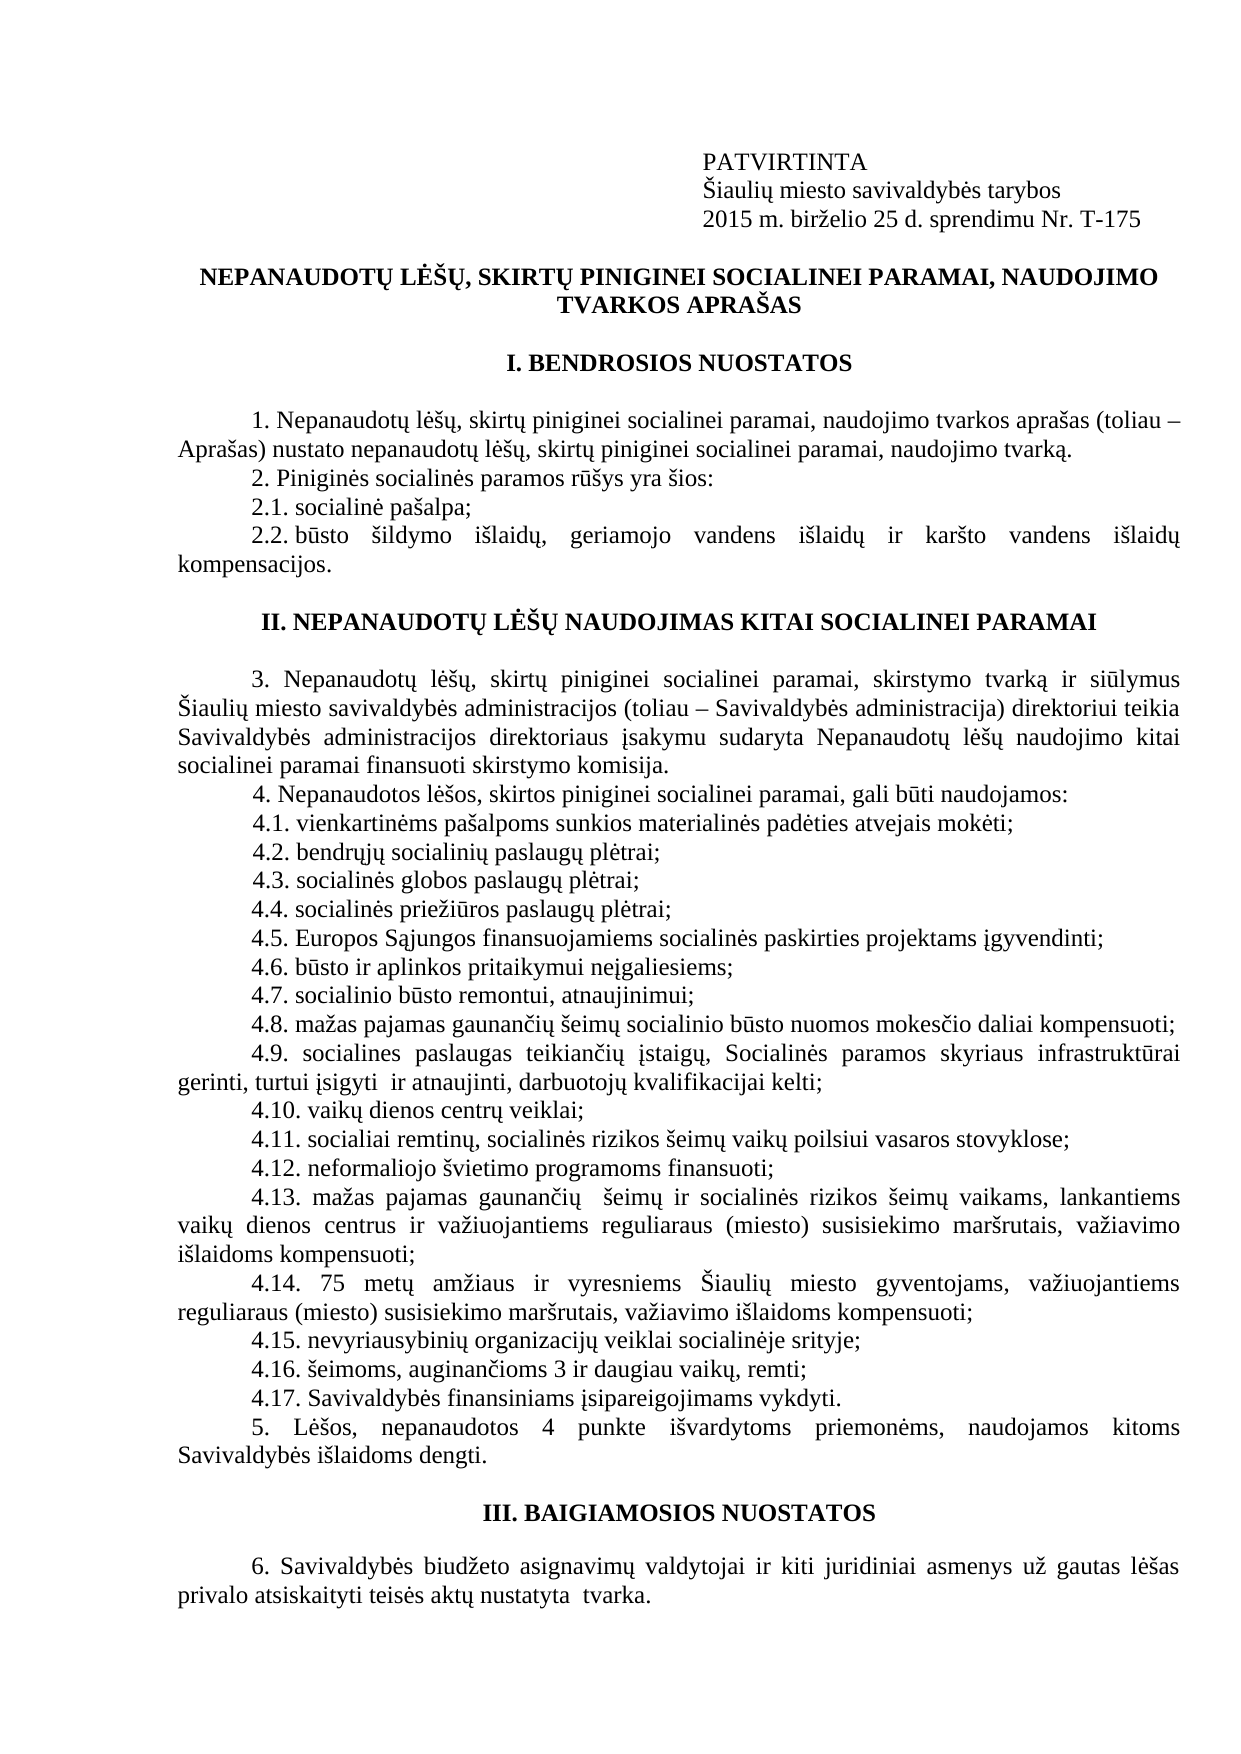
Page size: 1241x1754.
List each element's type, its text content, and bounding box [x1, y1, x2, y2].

text 5. Lėšos, nepanaudotos 4 punkte išvardytoms priemonėms, naudojamos kitoms Savivaldybės išlaidoms dengti. [177, 1412, 1181, 1469]
text 4.14. 75 metų amžiaus ir vyresniems Šiaulių miesto gyventojams, važiuojantiems reguliaraus (miesto) susisiekimo maršrutais, važiavimo išlaidoms kompensuoti; [177, 1268, 1181, 1326]
text 4.1. vienkartinėms pašalpoms sunkios materialinės padėties atvejais mokėti; [252, 808, 1181, 837]
text 4.4. socialinės priežiūros paslaugų plėtrai; [177, 894, 1181, 923]
text 2. Piniginės socialinės paramos rūšys yra šios: [177, 463, 1181, 492]
text Šiaulių miesto savivaldybės tarybos [627, 176, 1181, 204]
text 4.12. neformaliojo švietimo programoms finansuoti; [177, 1153, 1181, 1182]
text 4.11. socialiai remtinų, socialinės rizikos šeimų vaikų poilsiui vasaros stovyklose; [177, 1124, 1181, 1153]
text 4.5. Europos Sąjungos finansuojamiems socialinės paskirties projektams įgyvendinti; [177, 923, 1181, 952]
text 3. Nepanaudotų lėšų, skirtų piniginei socialinei paramai, skirstymo tvarką ir siūlymus Šiaulių miesto savivaldybės administracijos (toliau – Savivaldybės administracija) direktoriui teikia Savivaldybės administracijos direktoriaus įsakymu sudaryta Nepanaudotų lėšų naudojimo kitai socialinei paramai finansuoti skirstymo komisija. [177, 664, 1181, 779]
text NEPANAUDOTŲ LĖŠŲ, SKIRTŲ PINIGINEI SOCIALINEI PARAMAI, NAUDOJIMO TVARKOS APRAŠAS [177, 262, 1181, 319]
text 4.17. Savivaldybės finansiniams įsipareigojimams vykdyti. [177, 1383, 1181, 1412]
text 4.8. mažas pajamas gaunančių šeimų socialinio būsto nuomos mokesčio daliai kompensuoti; [177, 1009, 1181, 1038]
text 4.15. nevyriausybinių organizacijų veiklai socialinėje srityje; [177, 1326, 1181, 1354]
text 2.2. būsto šildymo išlaidų, geriamojo vandens išlaidų ir karšto vandens išlaidų kompensacijos. [177, 521, 1181, 578]
text PATVIRTINTA [627, 147, 1181, 176]
text 4.6. būsto ir aplinkos pritaikymui neįgaliesiems; [177, 952, 1181, 981]
text I. BENDROSIOS NUOSTATOS [177, 348, 1181, 377]
text 1. Nepanaudotų lėšų, skirtų piniginei socialinei paramai, naudojimo tvarkos aprašas (toliau –Aprašas) nustato nepanaudotų lėšų, skirtų piniginei socialinei paramai, naudojimo tvarką. [177, 406, 1181, 463]
text III. BAIGIAMOSIOS NUOSTATOS [177, 1498, 1181, 1527]
text 4.16. šeimoms, auginančioms 3 ir daugiau vaikų, remti; [177, 1354, 1181, 1383]
text 4.3. socialinės globos paslaugų plėtrai; [252, 866, 1181, 894]
text 4. Nepanaudotos lėšos, skirtos piniginei socialinei paramai, gali būti naudojamos: [252, 779, 1181, 808]
text 4.10. vaikų dienos centrų veiklai; [177, 1096, 1181, 1124]
text 4.2. bendrųjų socialinių paslaugų plėtrai; [252, 837, 1181, 866]
text 4.7. socialinio būsto remontui, atnaujinimui; [177, 981, 1181, 1009]
text 4.9. socialines paslaugas teikiančių įstaigų, Socialinės paramos skyriaus infrastruktūrai gerinti, turtui įsigyti ir atnaujinti, darbuotojų kvalifikacijai kelti; [177, 1038, 1181, 1096]
text 4.13. mažas pajamas gaunančių šeimų ir socialinės rizikos šeimų vaikams, lankantiems vaikų dienos centrus ir važiuojantiems reguliaraus (miesto) susisiekimo maršrutais, važiavimo išlaidoms kompensuoti; [177, 1182, 1181, 1268]
text 2.1. socialinė pašalpa; [177, 492, 1181, 521]
text II. NEPANAUDOTŲ LĖŠŲ NAUDOJIMAS KITAI SOCIALINEI PARAMAI [177, 607, 1181, 636]
text 2015 m. birželio 25 d. sprendimu Nr. T-175 [627, 204, 1181, 233]
text 6. Savivaldybės biudžeto asignavimų valdytojai ir kiti juridiniai asmenys už gautas lėšas privalo atsiskaityti teisės aktų nustatyta tvarka. [177, 1551, 1181, 1608]
